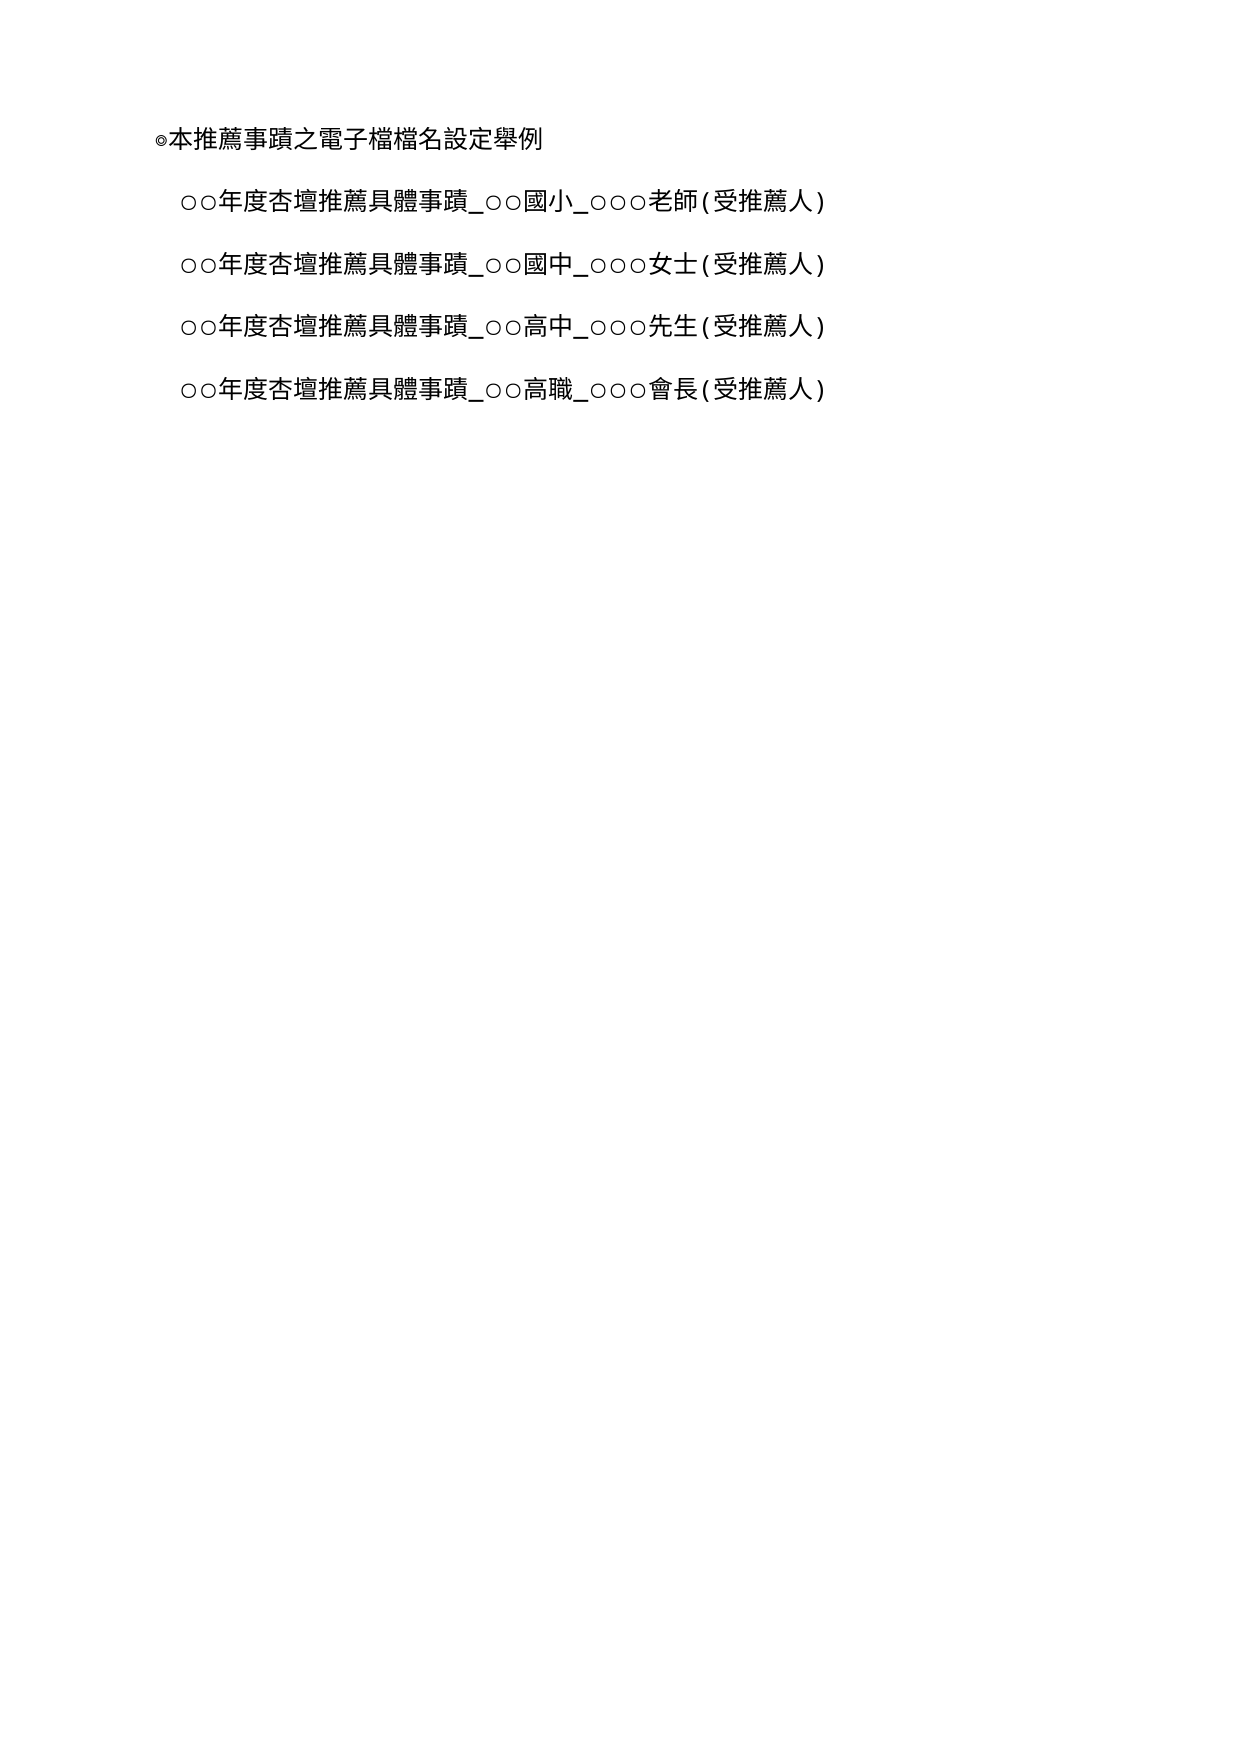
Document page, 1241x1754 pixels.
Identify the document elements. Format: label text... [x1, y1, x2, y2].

text 年度杏壇推薦具體事蹟_國中_女士(受推薦人) [178, 221, 1087, 283]
text ◎本推薦事蹟之電子檔檔名設定舉例 [153, 96, 1087, 158]
text 年度杏壇推薦具體事蹟_國小_老師(受推薦人) [178, 158, 1087, 221]
text 年度杏壇推薦具體事蹟_高中_先生(受推薦人) [178, 283, 1087, 346]
text 年度杏壇推薦具體事蹟_高職_會長(受推薦人) [178, 346, 1087, 408]
